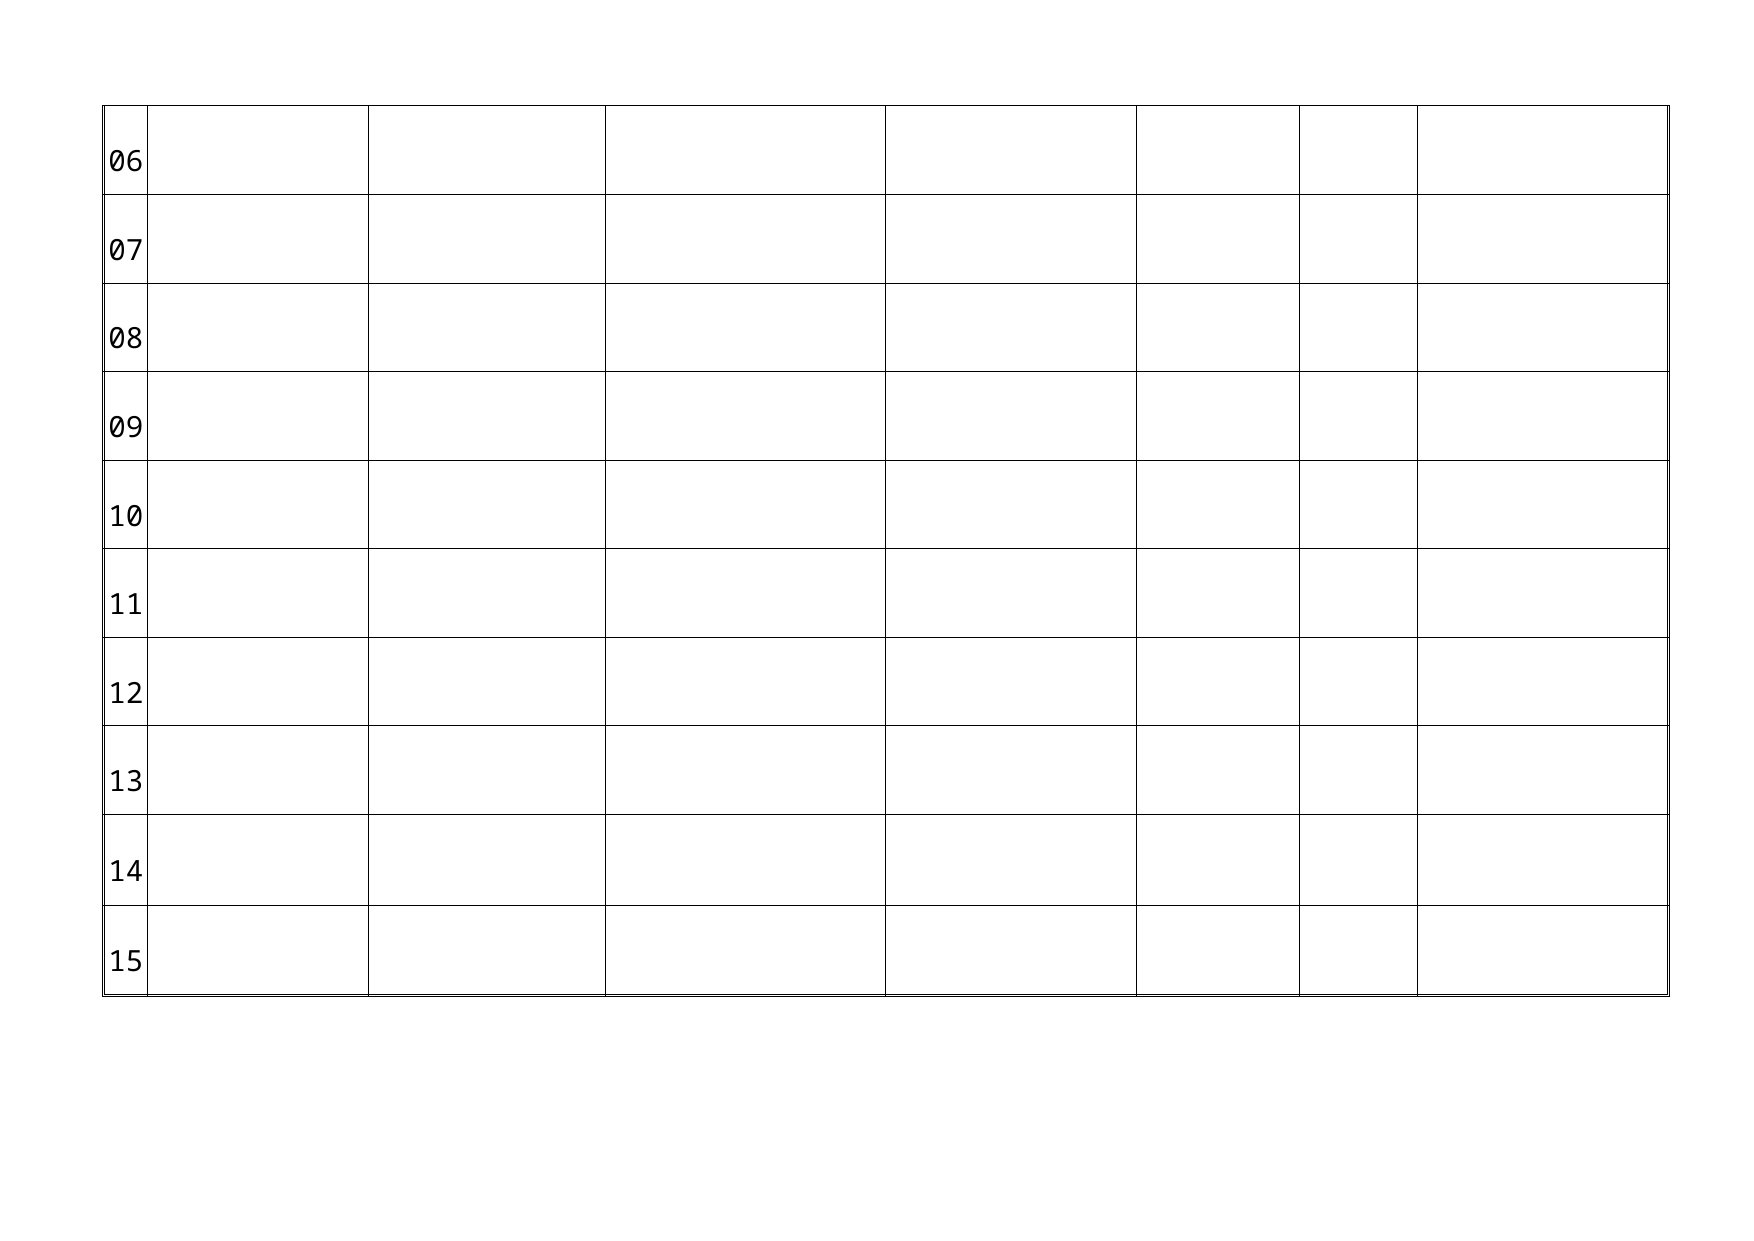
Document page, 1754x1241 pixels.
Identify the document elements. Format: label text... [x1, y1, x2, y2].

table_cell [1300, 638, 1417, 725]
table_cell 08 [105, 284, 147, 371]
table_cell [606, 461, 885, 548]
table_cell 13 [105, 726, 147, 814]
table_cell [1418, 461, 1667, 548]
table_cell [1300, 549, 1417, 637]
table_cell [606, 638, 885, 725]
table_cell [1137, 638, 1299, 725]
table_cell [1418, 815, 1667, 905]
table_cell [1300, 284, 1417, 371]
table_cell [148, 815, 368, 905]
table_cell [1137, 461, 1299, 548]
table_cell 12 [105, 638, 147, 725]
table_cell [1418, 549, 1667, 637]
table_cell [148, 372, 368, 459]
table_cell [148, 906, 368, 994]
table_cell [1418, 906, 1667, 994]
table_cell 14 [105, 815, 147, 905]
table_cell [606, 106, 885, 194]
table_cell [1418, 372, 1667, 459]
table_cell [148, 726, 368, 814]
table_cell [148, 284, 368, 371]
table_cell [886, 815, 1136, 905]
table_cell [369, 726, 605, 814]
table_cell [886, 638, 1136, 725]
table_cell [1137, 815, 1299, 905]
table_cell [886, 195, 1136, 282]
table_cell [1418, 726, 1667, 814]
table_cell [886, 284, 1136, 371]
table_cell [1418, 106, 1667, 194]
table_cell 07 [105, 195, 147, 282]
table_cell [1300, 372, 1417, 459]
table_cell [606, 906, 885, 994]
table_cell [886, 906, 1136, 994]
table_cell [1137, 106, 1299, 194]
table_cell [1418, 195, 1667, 282]
table_cell [1300, 906, 1417, 994]
table_cell [606, 195, 885, 282]
table_cell 06 [105, 106, 147, 194]
table_cell [1137, 195, 1299, 282]
table_cell [1137, 549, 1299, 637]
table_cell [606, 372, 885, 459]
table_cell [1137, 726, 1299, 814]
table_cell [369, 461, 605, 548]
table_cell [886, 461, 1136, 548]
table_cell [1137, 284, 1299, 371]
table_cell [1137, 372, 1299, 459]
table_cell [1300, 726, 1417, 814]
table_cell [369, 549, 605, 637]
table_cell [148, 549, 368, 637]
table_cell 15 [105, 906, 147, 994]
table_cell [148, 106, 368, 194]
table_cell [1300, 815, 1417, 905]
table_cell [606, 549, 885, 637]
table_cell [369, 106, 605, 194]
table_cell [369, 638, 605, 725]
table_cell [886, 549, 1136, 637]
table_cell [1300, 106, 1417, 194]
table_cell [1137, 906, 1299, 994]
table_cell [148, 195, 368, 282]
table_cell [886, 106, 1136, 194]
table_cell 11 [105, 549, 147, 637]
table_cell [1300, 195, 1417, 282]
table_cell [369, 284, 605, 371]
table_cell 10 [105, 461, 147, 548]
table_cell [369, 906, 605, 994]
table_cell [1418, 638, 1667, 725]
table_cell [369, 815, 605, 905]
table_cell 09 [105, 372, 147, 459]
table_cell [606, 815, 885, 905]
table_cell [1300, 461, 1417, 548]
table_cell [886, 726, 1136, 814]
table_cell [1418, 284, 1667, 371]
table_cell [606, 284, 885, 371]
table_cell [369, 195, 605, 282]
table_cell [886, 372, 1136, 459]
table_cell [148, 461, 368, 548]
table_cell [369, 372, 605, 459]
table_cell [606, 726, 885, 814]
table_cell [148, 638, 368, 725]
